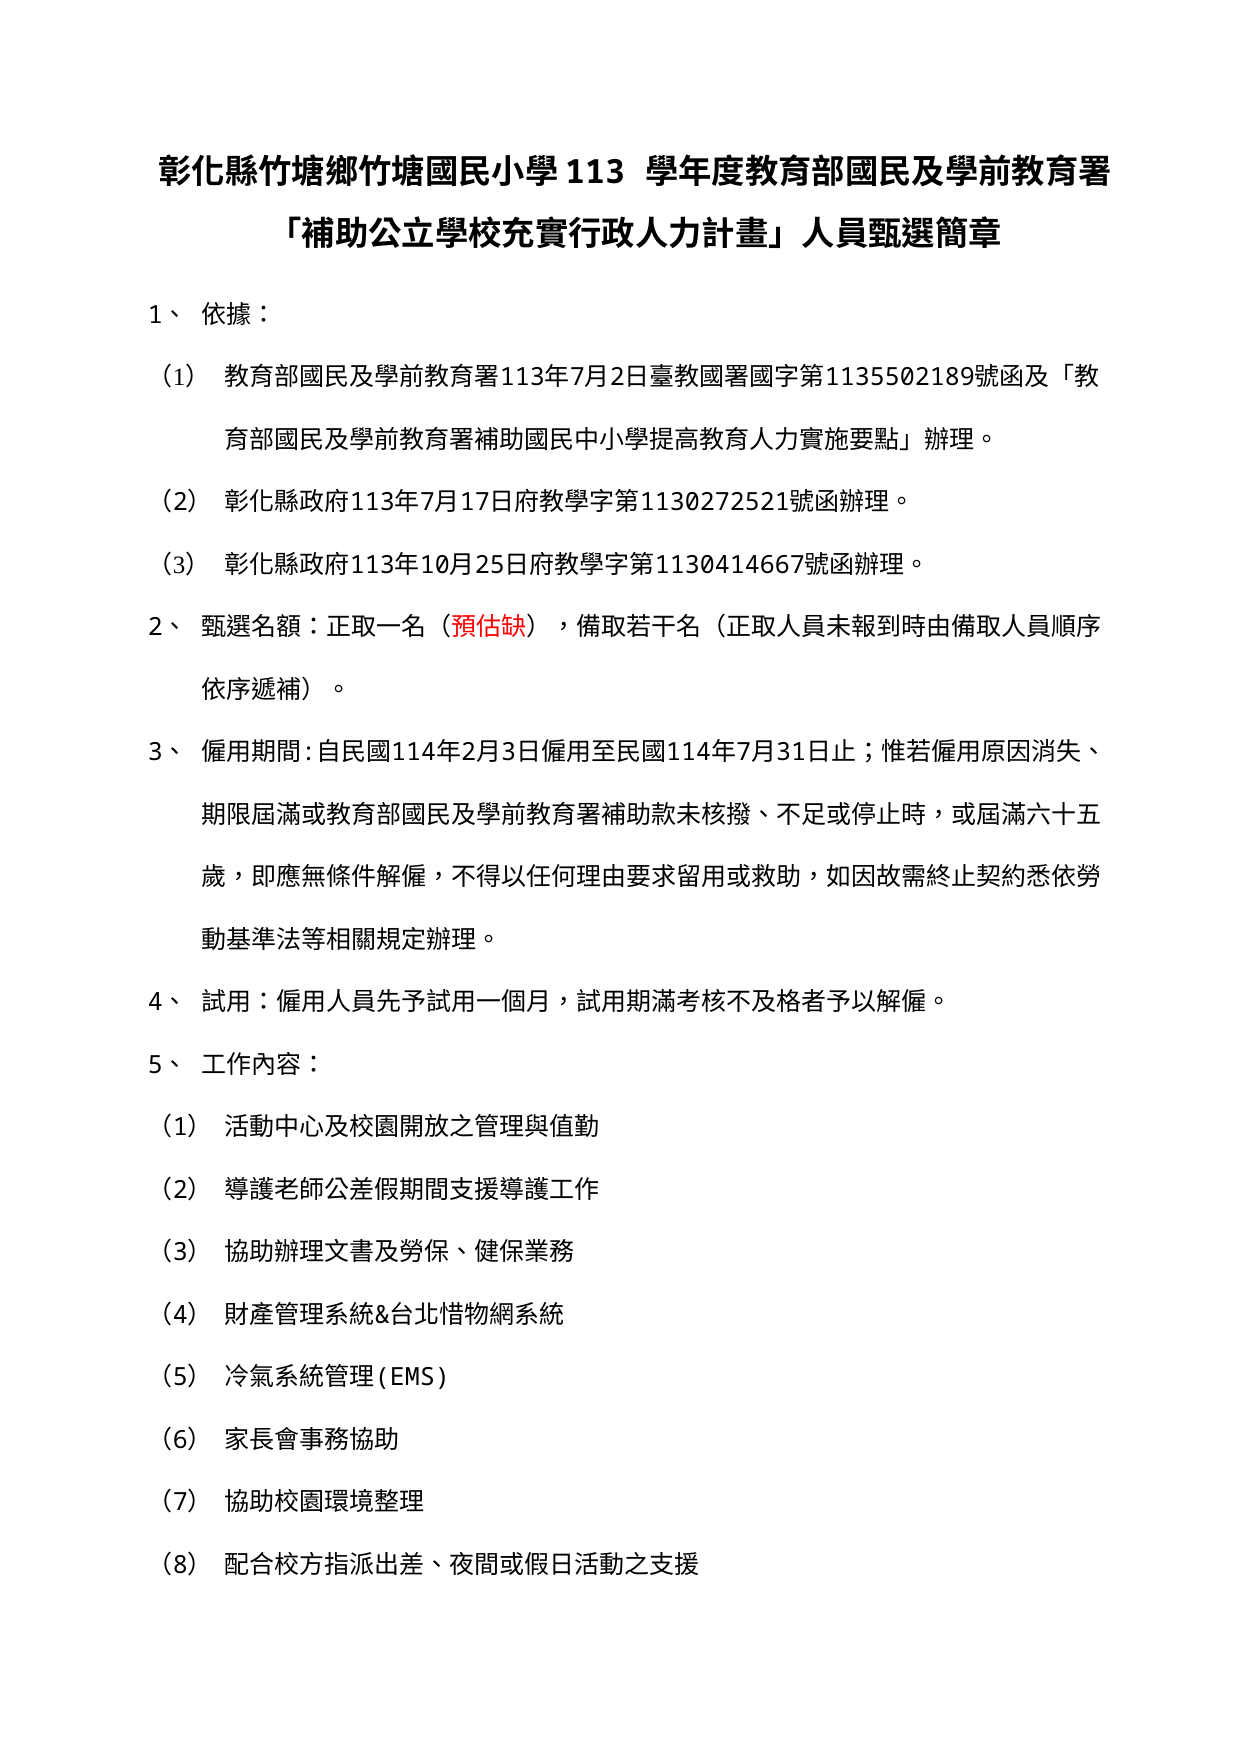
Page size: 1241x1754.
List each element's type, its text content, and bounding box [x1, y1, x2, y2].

list 協助校園環境整理 [148, 1458, 1122, 1521]
list 財產管理系統&台北惜物網系統 [148, 1271, 1122, 1333]
list 協助辦理文書及勞保、健保業務 [148, 1208, 1122, 1271]
list 家長會事務協助 [148, 1396, 1122, 1458]
list 導護老師公差假期間支援導護工作 [148, 1146, 1122, 1208]
list 工作內容： [148, 1021, 1122, 1083]
list 依據： [148, 271, 1122, 333]
list 教育部國民及學前教育署113年7月2日臺教國署國字第1135502189號函及「教育部國民及學前教育署補助國民中小學提高教育人力實施要點」辦理。 [148, 333, 1122, 458]
list 甄選名額：正取一名（預估缺），備取若干名（正取人員未報到時由備取人員順序依序遞補）。 [148, 583, 1122, 708]
text 彰化縣竹塘鄉竹塘國民小學113 學年度教育部國民及學前教育署「補助公立學校充實行政人力計畫」人員甄選簡章 [148, 127, 1122, 252]
list 試用：僱用人員先予試用一個月，試用期滿考核不及格者予以解僱。 [148, 958, 1122, 1021]
list 彰化縣政府113年7月17日府教學字第1130272521號函辦理。 [148, 458, 1122, 521]
list 彰化縣政府113年10月25日府教學字第1130414667號函辦理。 [148, 521, 1122, 583]
list 配合校方指派出差、夜間或假日活動之支援 [148, 1521, 1122, 1583]
list 僱用期間:自民國114年2月3日僱用至民國114年7月31日止；惟若僱用原因消失、期限屆滿或教育部國民及學前教育署補助款未核撥、不足或停止時，或屆滿六十五歲，即應無條件解僱，不得以任何理由要求留用或救助，如因故需終止契約悉依勞動基準法等相關規定辦理。 [148, 708, 1122, 958]
list 活動中心及校園開放之管理與值勤 [148, 1083, 1122, 1146]
list 冷氣系統管理(EMS) [148, 1333, 1122, 1396]
